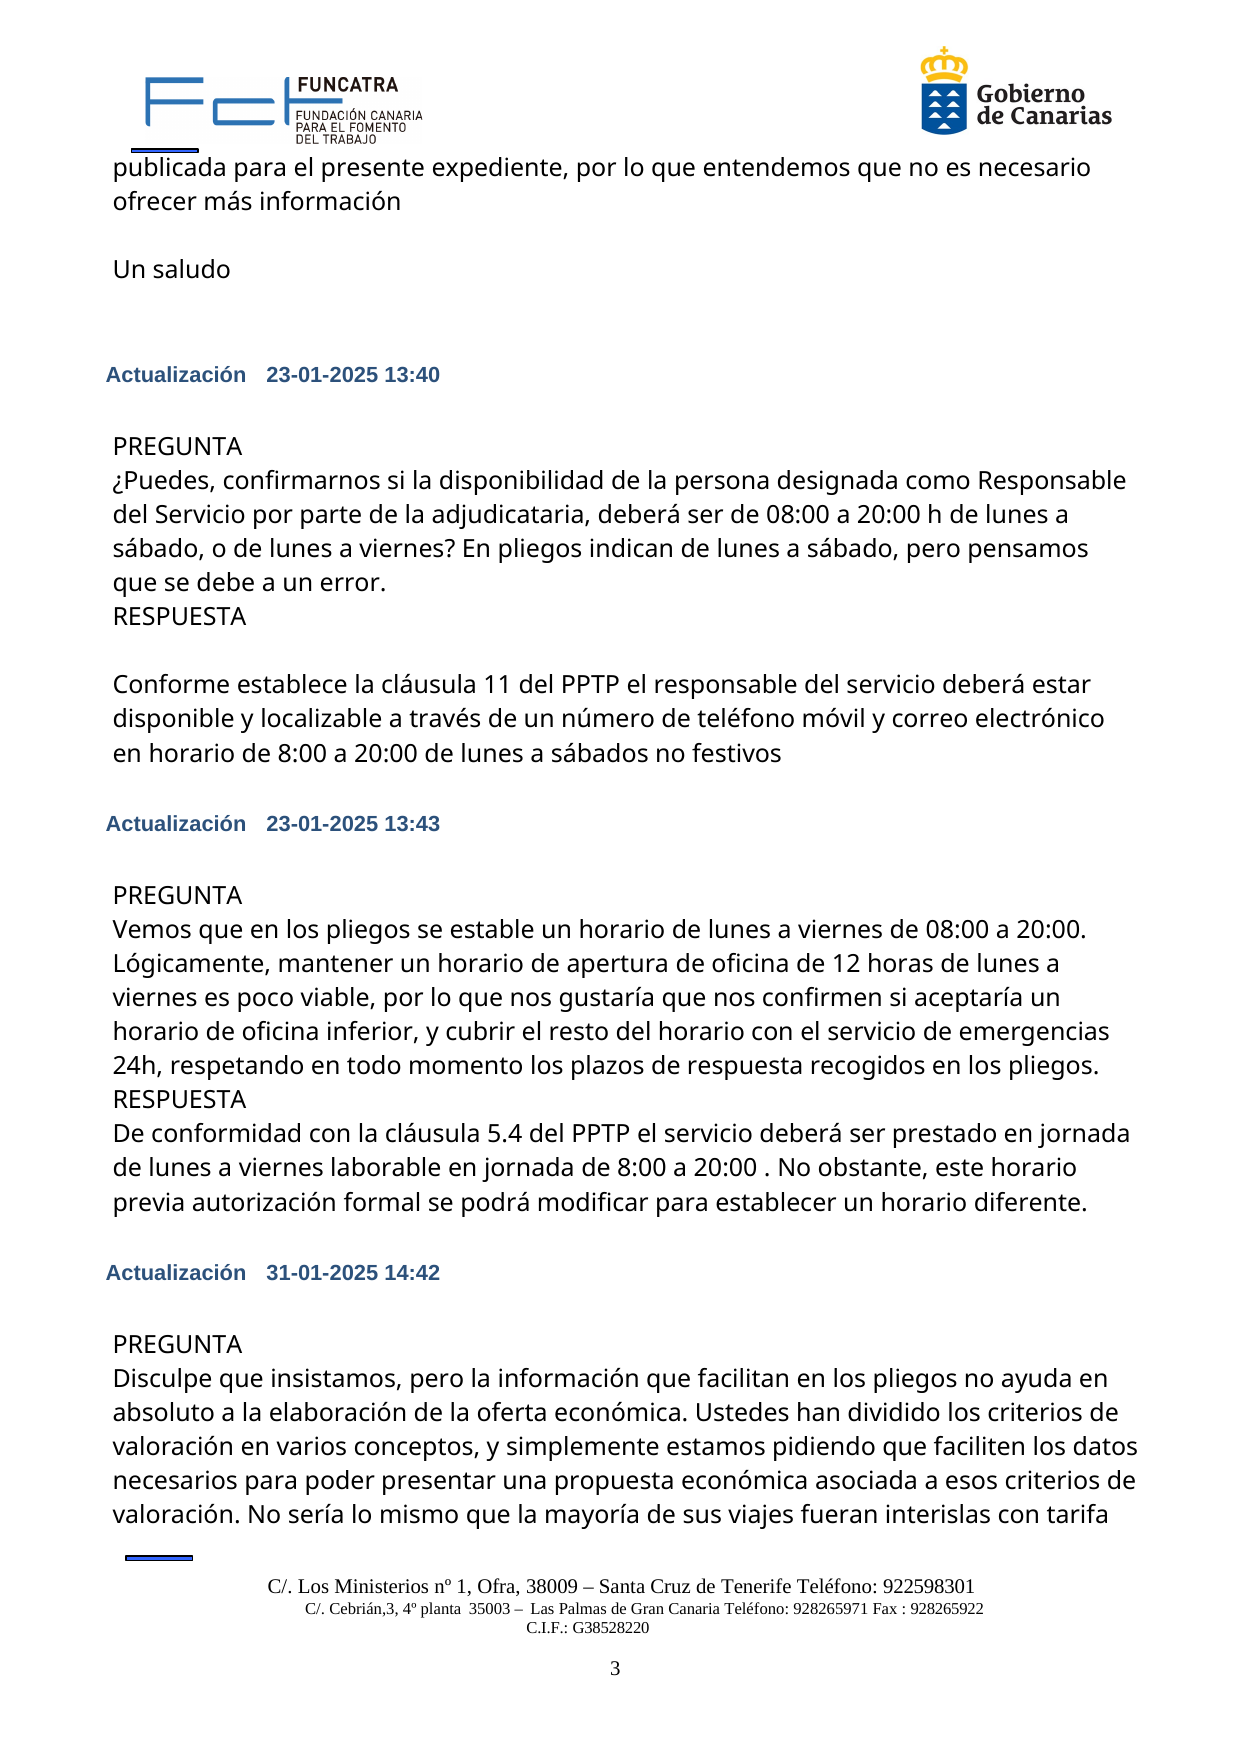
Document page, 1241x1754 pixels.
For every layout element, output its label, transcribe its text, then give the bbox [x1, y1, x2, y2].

text PREGUNTA [112, 878, 1140, 912]
text Disculpe que insistamos, pero la información que facilitan en los pliegos no ayuda en absoluto a la elaboración de la oferta económica. Ustedes han dividido los criterios de valoración en varios conceptos, y simplemente estamos pidiendo que faciliten los datos necesarios para poder presentar una propuesta económica asociada a esos criterios de valoración. No sería lo mismo que la mayoría de sus viajes fueran interislas con tarifa [112, 1361, 1140, 1531]
text ¿Puedes, confirmarnos si la disponibilidad de la persona designada como Responsable del Servicio por parte de la adjudicataria, deberá ser de 08:00 a 20:00 h de lunes a sábado, o de lunes a viernes? En pliegos indican de lunes a sábado, pero pensamos que se debe a un error. [112, 463, 1140, 599]
text Vemos que en los pliegos se estable un horario de lunes a viernes de 08:00 a 20:00. Lógicamente, mantener un horario de apertura de oficina de 12 horas de lunes a viernes es poco viable, por lo que nos gustaría que nos confirmen si aceptaría un horario de oficina inferior, y cubrir el resto del horario con el servicio de emergencias 24h, respetando en todo momento los plazos de respuesta recogidos en los pliegos. [112, 912, 1140, 1082]
text PREGUNTA [112, 429, 1140, 463]
table_header 31-01-2025 14:42 [259, 1252, 452, 1292]
text RESPUESTA [112, 599, 1140, 633]
text publicada para el presente expediente, por lo que entendemos que no es necesario ofrecer más información [112, 150, 1140, 218]
text De conformidad con la cláusula 5.4 del PPTP el servicio deberá ser prestado en jornada de lunes a viernes laborable en jornada de 8:00 a 20:00 . No obstante, este horario previa autorización formal se podrá modificar para establecer un horario diferente. [112, 1116, 1140, 1218]
picture [920, 46, 1112, 135]
text Un saludo [112, 252, 1140, 286]
table_header 23-01-2025 13:43 [259, 803, 452, 843]
text RESPUESTA [112, 1082, 1140, 1116]
text Conforme establece la cláusula 11 del PPTP el responsable del servicio deberá estar disponible y localizable a través de un número de teléfono móvil y correo electrónico en horario de 8:00 a 20:00 de lunes a sábados no festivos [112, 667, 1140, 769]
table_header Actualización [98, 354, 259, 394]
table_header Actualización [98, 803, 259, 843]
picture [145, 77, 423, 144]
text PREGUNTA [112, 1327, 1140, 1361]
table_header Actualización [98, 1252, 259, 1292]
table_header 23-01-2025 13:40 [259, 354, 452, 394]
